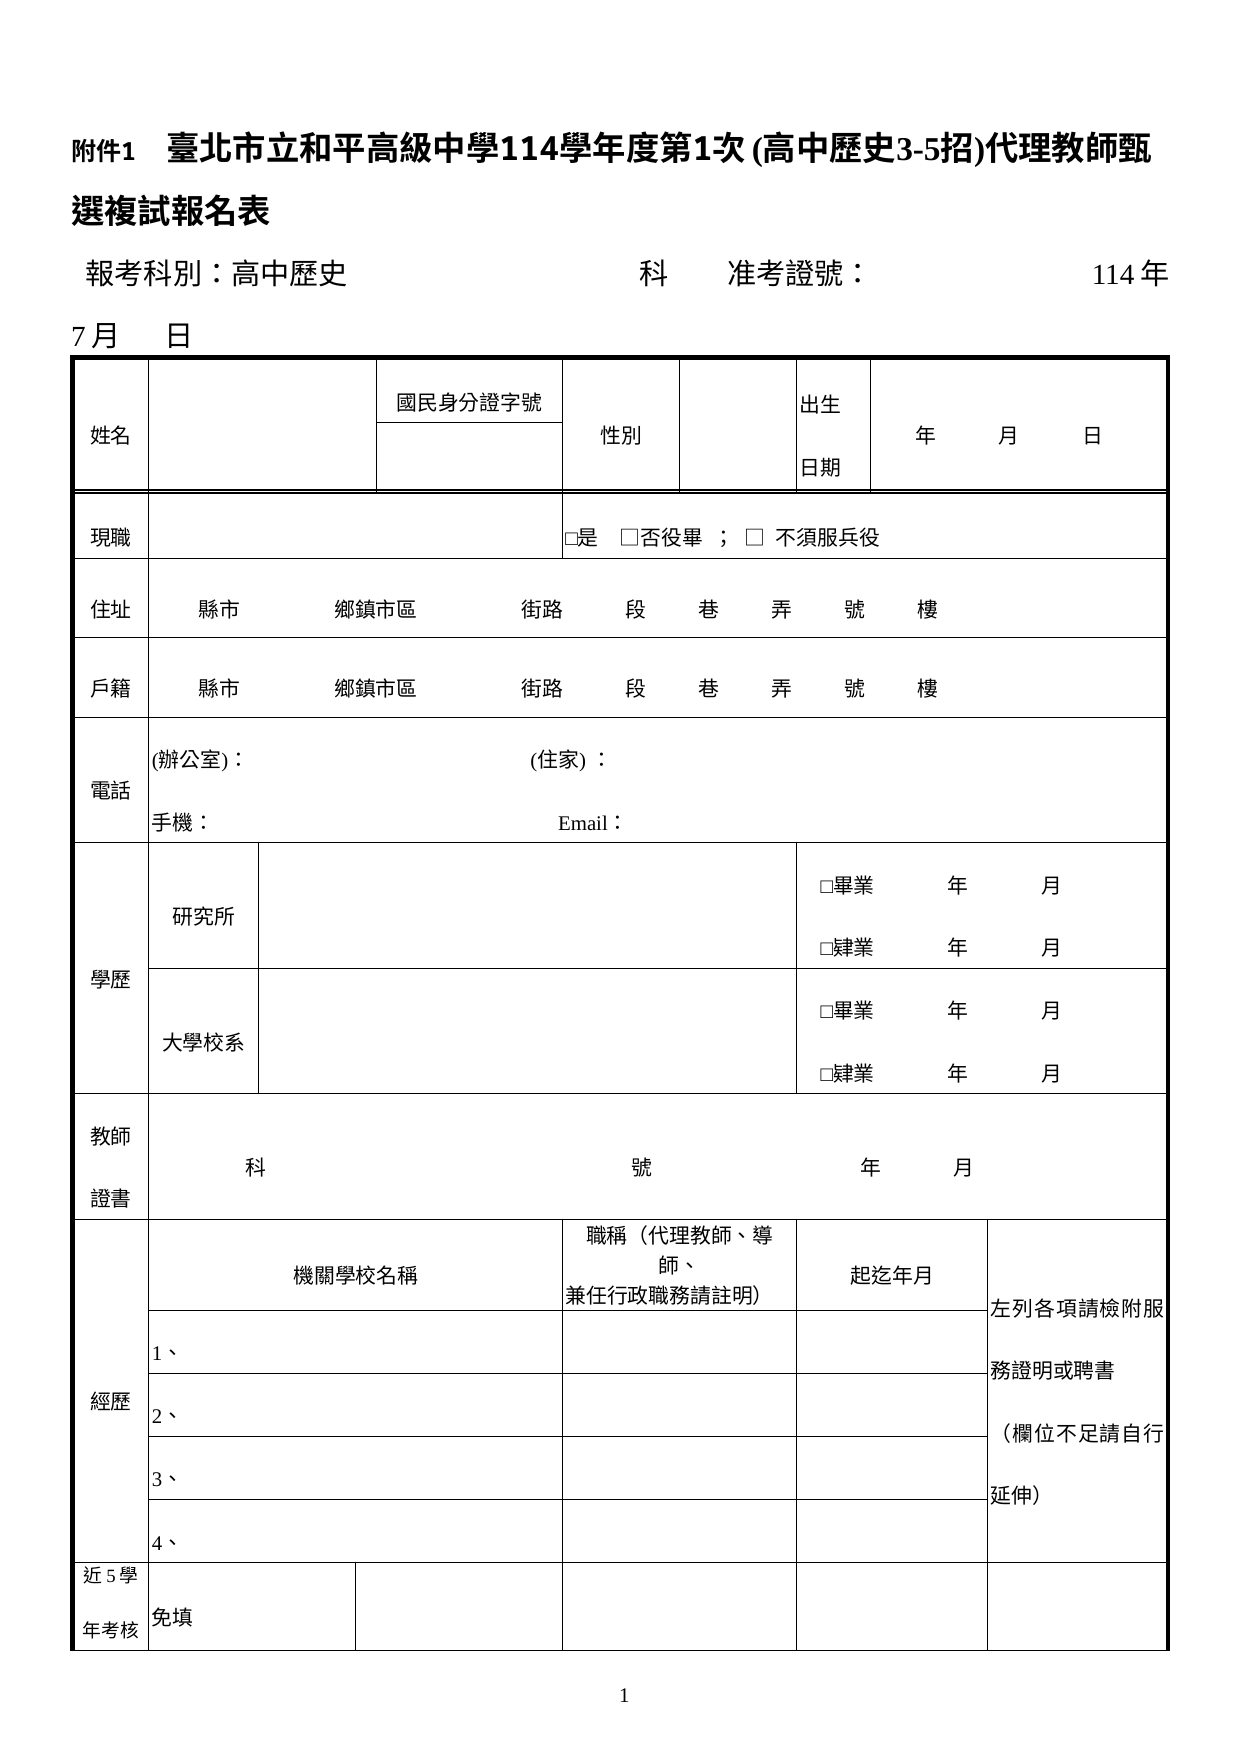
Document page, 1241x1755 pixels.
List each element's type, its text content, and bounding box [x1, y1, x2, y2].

table_cell (辦公室)： (住家) ： 手機： Email： [149, 718, 1166, 842]
table_cell 免填 [149, 1563, 355, 1650]
table_cell □畢業 年 月 □肄業 年 月 [797, 843, 1166, 967]
table_cell [563, 1500, 796, 1562]
table_cell [149, 494, 562, 558]
table_cell 教師 證書 [75, 1094, 148, 1218]
table_cell 學歷 [75, 843, 148, 1093]
table_cell 4、 [149, 1500, 562, 1562]
table_cell 起迄年月 [797, 1220, 987, 1309]
table_header [680, 360, 796, 489]
table_cell [988, 1563, 1166, 1650]
table_cell 近5學 年考核 [75, 1563, 148, 1650]
table_header 年 月 日 [871, 360, 1166, 489]
table_cell 職稱（代理教師、導師、 兼任行政職務請註明） [563, 1220, 796, 1309]
table_cell 科 號 年 月 [149, 1094, 1166, 1218]
table_cell □是 □否役畢 ； □ 不須服兵役 [563, 494, 1166, 558]
table_cell [563, 1563, 796, 1650]
table_cell 3、 [149, 1437, 562, 1499]
table_cell 大學校系 [149, 969, 258, 1093]
table_cell [563, 1437, 796, 1499]
table_cell [563, 1311, 796, 1373]
table_cell [563, 1374, 796, 1436]
table_cell 經歷 [75, 1220, 148, 1562]
table_cell [356, 1563, 562, 1650]
table_cell [259, 969, 796, 1093]
table_header [149, 360, 376, 489]
table_cell 電話 [75, 718, 148, 842]
table_cell [797, 1437, 987, 1499]
table_cell 2、 [149, 1374, 562, 1436]
table_header 性別 [563, 360, 679, 489]
table_cell [797, 1374, 987, 1436]
table_cell 左列各項請檢附服務證明或聘書 （欄位不足請自行延伸） [988, 1220, 1166, 1562]
table_cell 研究所 [149, 843, 258, 967]
table_cell 縣市 鄉鎮市區 街路 段 巷 弄 號 樓 [149, 559, 1166, 637]
table_cell [259, 843, 796, 967]
table_cell 1、 [149, 1311, 562, 1373]
table_cell 縣市 鄉鎮市區 街路 段 巷 弄 號 樓 [149, 638, 1166, 716]
text 附件1 臺北市立和平高級中學114學年度第1次 (高中歷史3-5招)代理教師甄選複試報名表 [71, 105, 1169, 230]
table_cell [797, 1563, 987, 1650]
table_header 姓名 [75, 360, 148, 489]
table_cell 戶籍 [75, 638, 148, 716]
table_cell [797, 1311, 987, 1373]
table_cell 機關學校名稱 [149, 1220, 562, 1309]
table_cell 住址 [75, 559, 148, 637]
table_header 出生 日期 [797, 360, 870, 489]
table_cell [377, 423, 562, 489]
table_cell [797, 1500, 987, 1562]
table_cell □畢業 年 月 □肄業 年 月 [797, 969, 1166, 1093]
text 報考科別：高中歷史 科 准考證號： 114年7月 日 [71, 230, 1169, 355]
table_cell 現職 [75, 494, 148, 558]
table_header 國民身分證字號 [377, 360, 562, 422]
